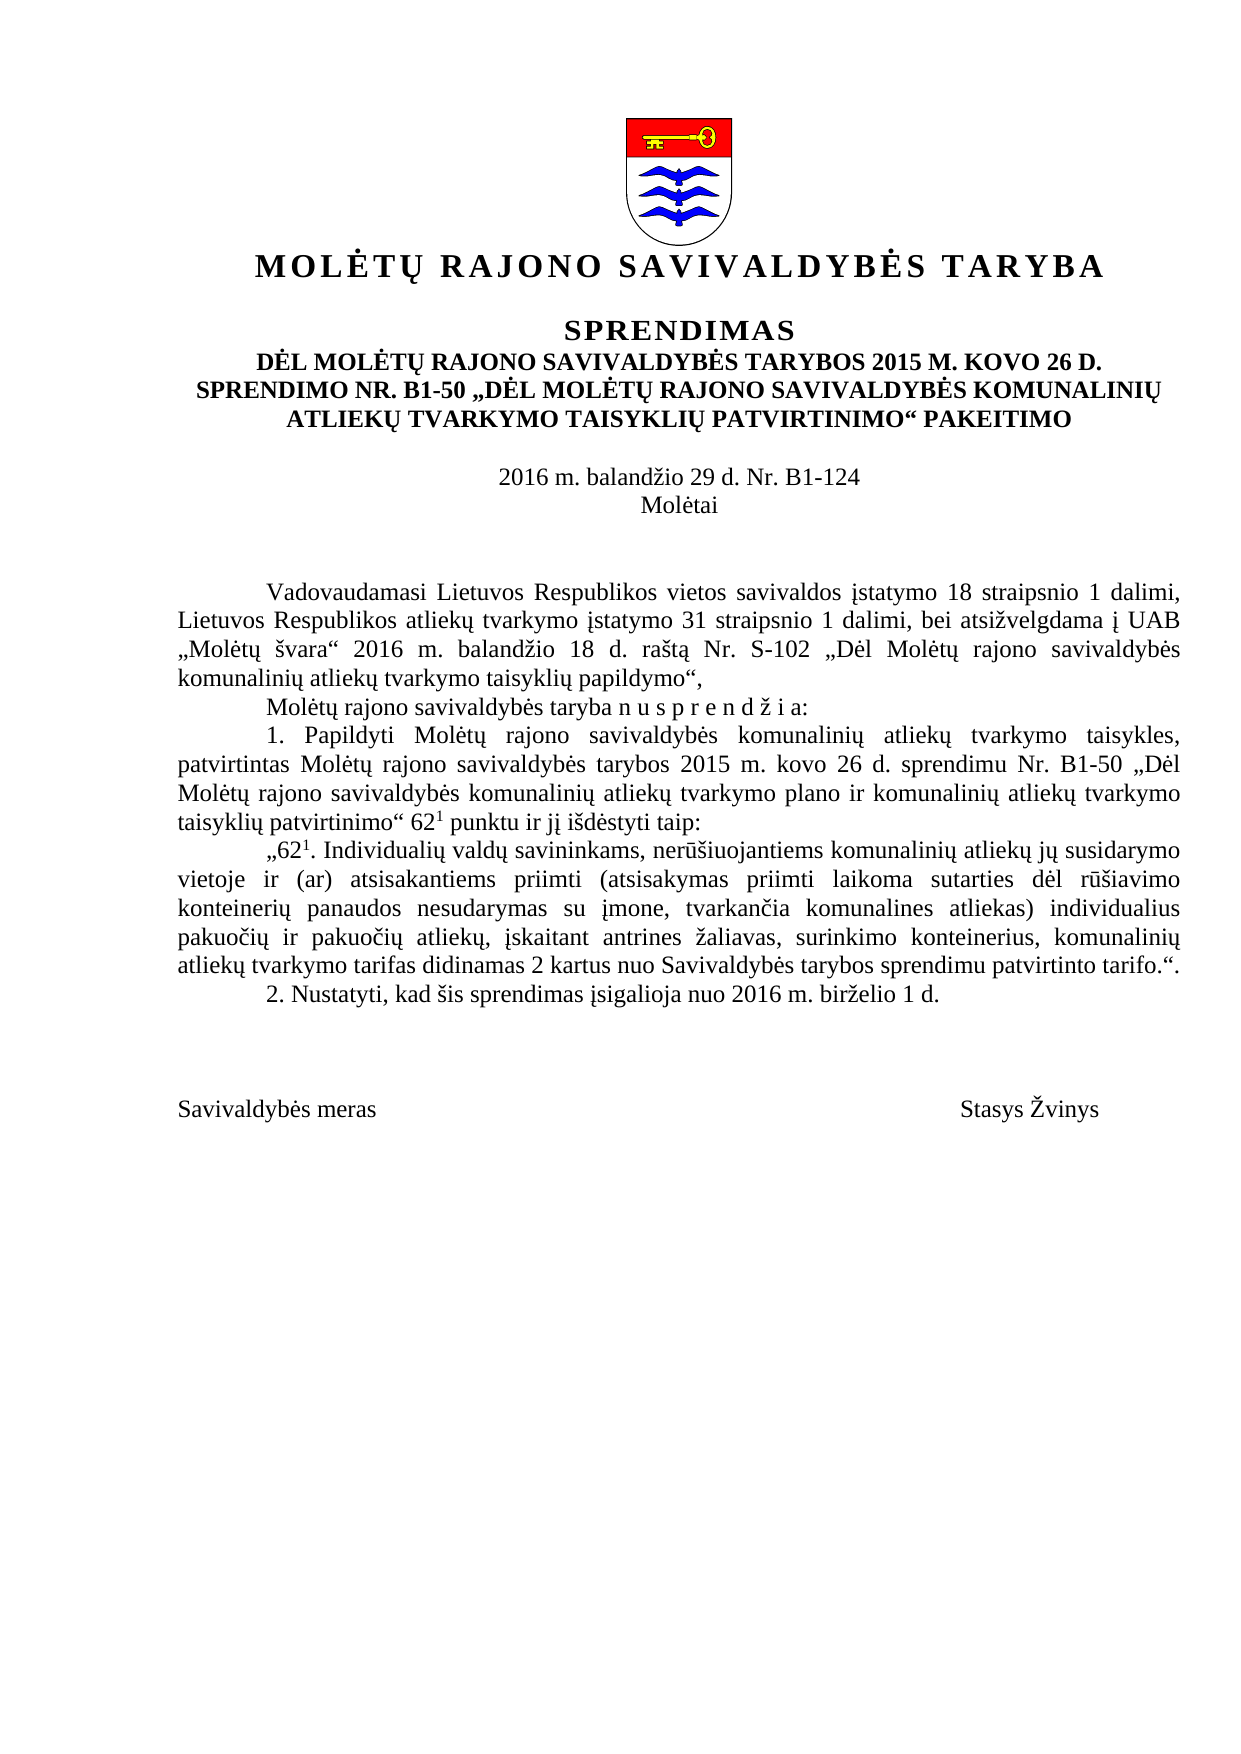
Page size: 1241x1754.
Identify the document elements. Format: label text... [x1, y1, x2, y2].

text Molėtų rajono savivaldybės taryba [177, 246, 1181, 284]
text Vadovaudamasi Lietuvos Respublikos vietos savivaldos įstatymo 18 straipsnio 1 dalimi, Lietuvos Respublikos atliekų tvarkymo įstatymo 31 straipsnio 1 dalimi, bei atsižvelgdama į UAB „Molėtų švara“ 2016 m. balandžio 18 d. raštą Nr. S-102 „Dėl Molėtų rajono savivaldybės komunalinių atliekų tvarkymo taisyklių papildymo“, [177, 577, 1181, 692]
text Molėtų rajono savivaldybės taryba n u s p r e n d ž i a: [177, 692, 1181, 721]
text „621. Individualių valdų savininkams, nerūšiuojantiems komunalinių atliekų jų susidarymo vietoje ir (ar) atsisakantiems priimti (atsisakymas priimti laikoma sutarties dėl rūšiavimo konteinerių panaudos nesudarymas su įmone, tvarkančia komunalines atliekas) individualius pakuočių ir pakuočių atliekų, įskaitant antrines žaliavas, surinkimo konteinerius, komunalinių atliekų tvarkymo tarifas didinamas 2 kartus nuo Savivaldybės tarybos sprendimu patvirtinto tarifo.“. [177, 836, 1181, 979]
text 1. Papildyti Molėtų rajono savivaldybės komunalinių atliekų tvarkymo taisykles, patvirtintas Molėtų rajono savivaldybės tarybos 2015 m. kovo 26 d. sprendimu Nr. B1-50 „Dėl Molėtų rajono savivaldybės komunalinių atliekų tvarkymo plano ir komunalinių atliekų tvarkymo taisyklių patvirtinimo“ 621 punktu ir jį išdėstyti taip: [177, 721, 1181, 836]
text 2. Nustatyti, kad šis sprendimas įsigalioja nuo 2016 m. birželio 1 d. [177, 979, 1181, 1008]
text SPRENDIMAS [177, 313, 1181, 347]
text Molėtai [177, 491, 1181, 519]
text Savivaldybės meras Stasys Žvinys [177, 1094, 1181, 1123]
text 2016 m. balandžio 29 d. Nr. B1-124 [177, 462, 1181, 491]
text Dėl molėtų rajono savivaldybės tarybos 2015 m. kovo 26 d. sprendimo Nr. B1-50 „Dėl Molėtų rajono savivaldybės komunalinių atliekų tvarkymo taisyklių patvirtinimo“ pakeitimo [177, 347, 1181, 462]
